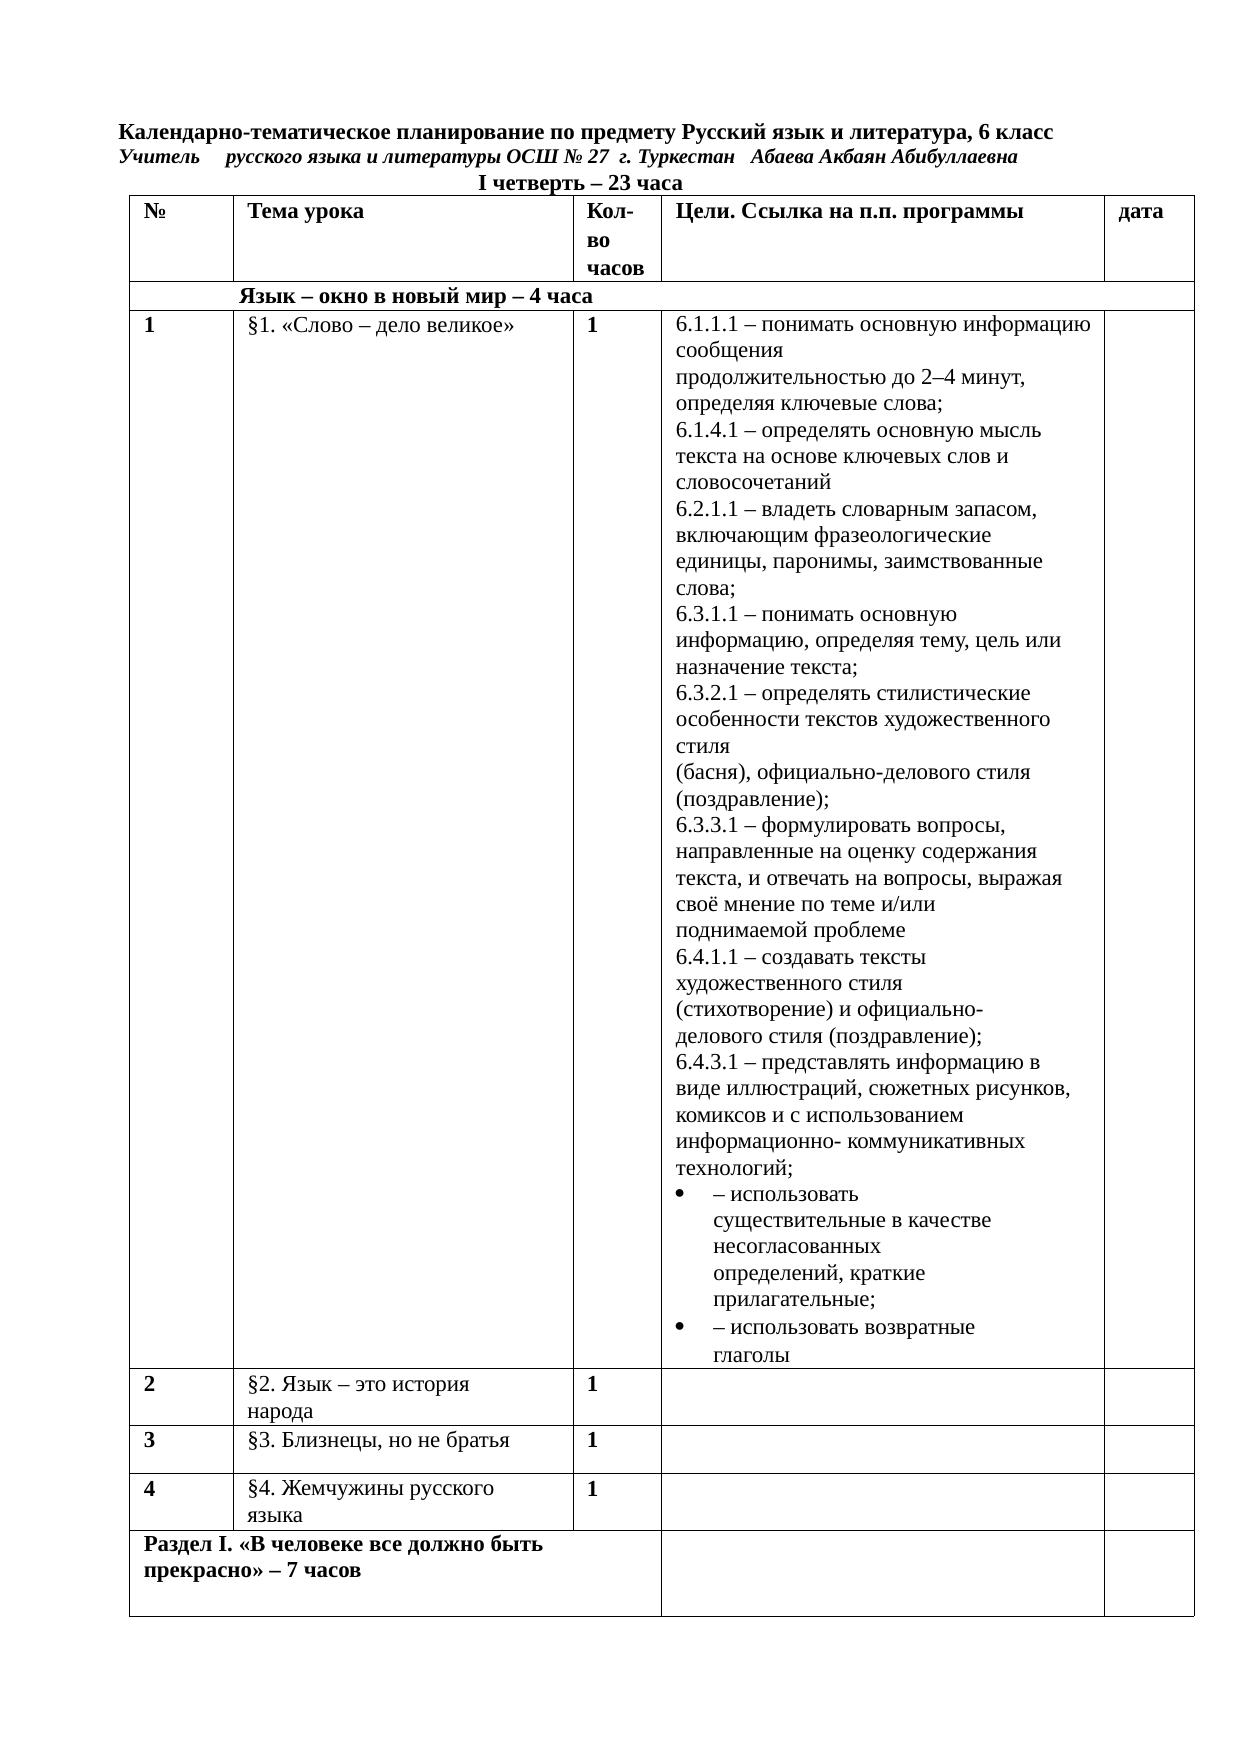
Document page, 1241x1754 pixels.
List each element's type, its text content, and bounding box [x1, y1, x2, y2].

table_cell §3. Близнецы, но не братья [234, 1426, 573, 1473]
text Учитель русского языка и литературы ОСШ № 27 г. Туркестан Абаева Акбаян Абибуллаевна [118, 144, 1122, 168]
table_cell 1 [574, 1369, 661, 1425]
table_cell 4 [130, 1474, 233, 1530]
table_cell [662, 1369, 1104, 1425]
table_cell §2. Язык – это история народа [234, 1369, 573, 1425]
table_cell 2 [130, 1369, 233, 1425]
table_cell 1 [574, 1426, 661, 1473]
table_header Цели. Ссылка на п.п. программы [662, 196, 1104, 281]
table_header Тема урока [234, 196, 573, 281]
table_cell 3 [130, 1426, 233, 1473]
table_cell [662, 1474, 1104, 1530]
table_cell 1 [130, 311, 233, 1368]
table_cell §1. «Слово – дело великое» [234, 311, 573, 1368]
text I четверть – 23 часа [478, 168, 1122, 195]
table_header № [130, 196, 233, 281]
table_cell Язык – окно в новый мир – 4 часа [130, 282, 1194, 310]
table_cell 1 [574, 1474, 661, 1530]
table_cell [662, 1426, 1104, 1473]
text Календарно-тематическое планирование по предмету Русский язык и литература, 6 класс [118, 118, 1122, 144]
table_cell 6.1.1.1 – понимать основную информацию сообщения продолжительностью до 2–4 минут, определяя ключевые слова; 6.1.4.1 – определять основную мысль текста на основе ключевых слов и словосочетаний 6.2.1.1 – владеть словарным запасом, включающим фразеологические единицы, паронимы, заимствованные слова; 6.3.1.1 – понимать основную информацию, определяя тему, цель или назначение текста; 6.3.2.1 – определять стилистические особенности текстов художественного стиля (басня), официально-делового стиля (поздравление); 6.3.3.1 – формулировать вопросы, направленные на оценку содержания текста, и отвечать на вопросы, выражая своё мнение по теме и/или поднимаемой проблеме 6.4.1.1 – создавать тексты художественного стиля (стихотворение) и официально- делового стиля (поздравление); 6.4.3.1 – представлять информацию в виде иллюстраций, сюжетных рисунков, комиксов и с использованием информационно- коммуникативных технологий; – использовать существительные в качестве несогласованных определений, краткие прилагательные; – использовать возвратные глаголы [662, 311, 1104, 1368]
table_cell §4. Жемчужины русского языка [234, 1474, 573, 1530]
table_cell 1 [574, 311, 661, 1368]
table_cell [1105, 311, 1194, 1368]
table_cell Раздел І. «В человеке все должно быть прекрасно» – 7 часов [130, 1531, 661, 1616]
table_header Кол- во часов [574, 196, 661, 281]
table_cell [1105, 1474, 1194, 1530]
table_cell [1105, 1369, 1194, 1425]
table_cell [1105, 1426, 1194, 1473]
table_cell [662, 1531, 1104, 1616]
table_cell [1105, 1531, 1194, 1616]
table_header дата [1105, 196, 1194, 281]
